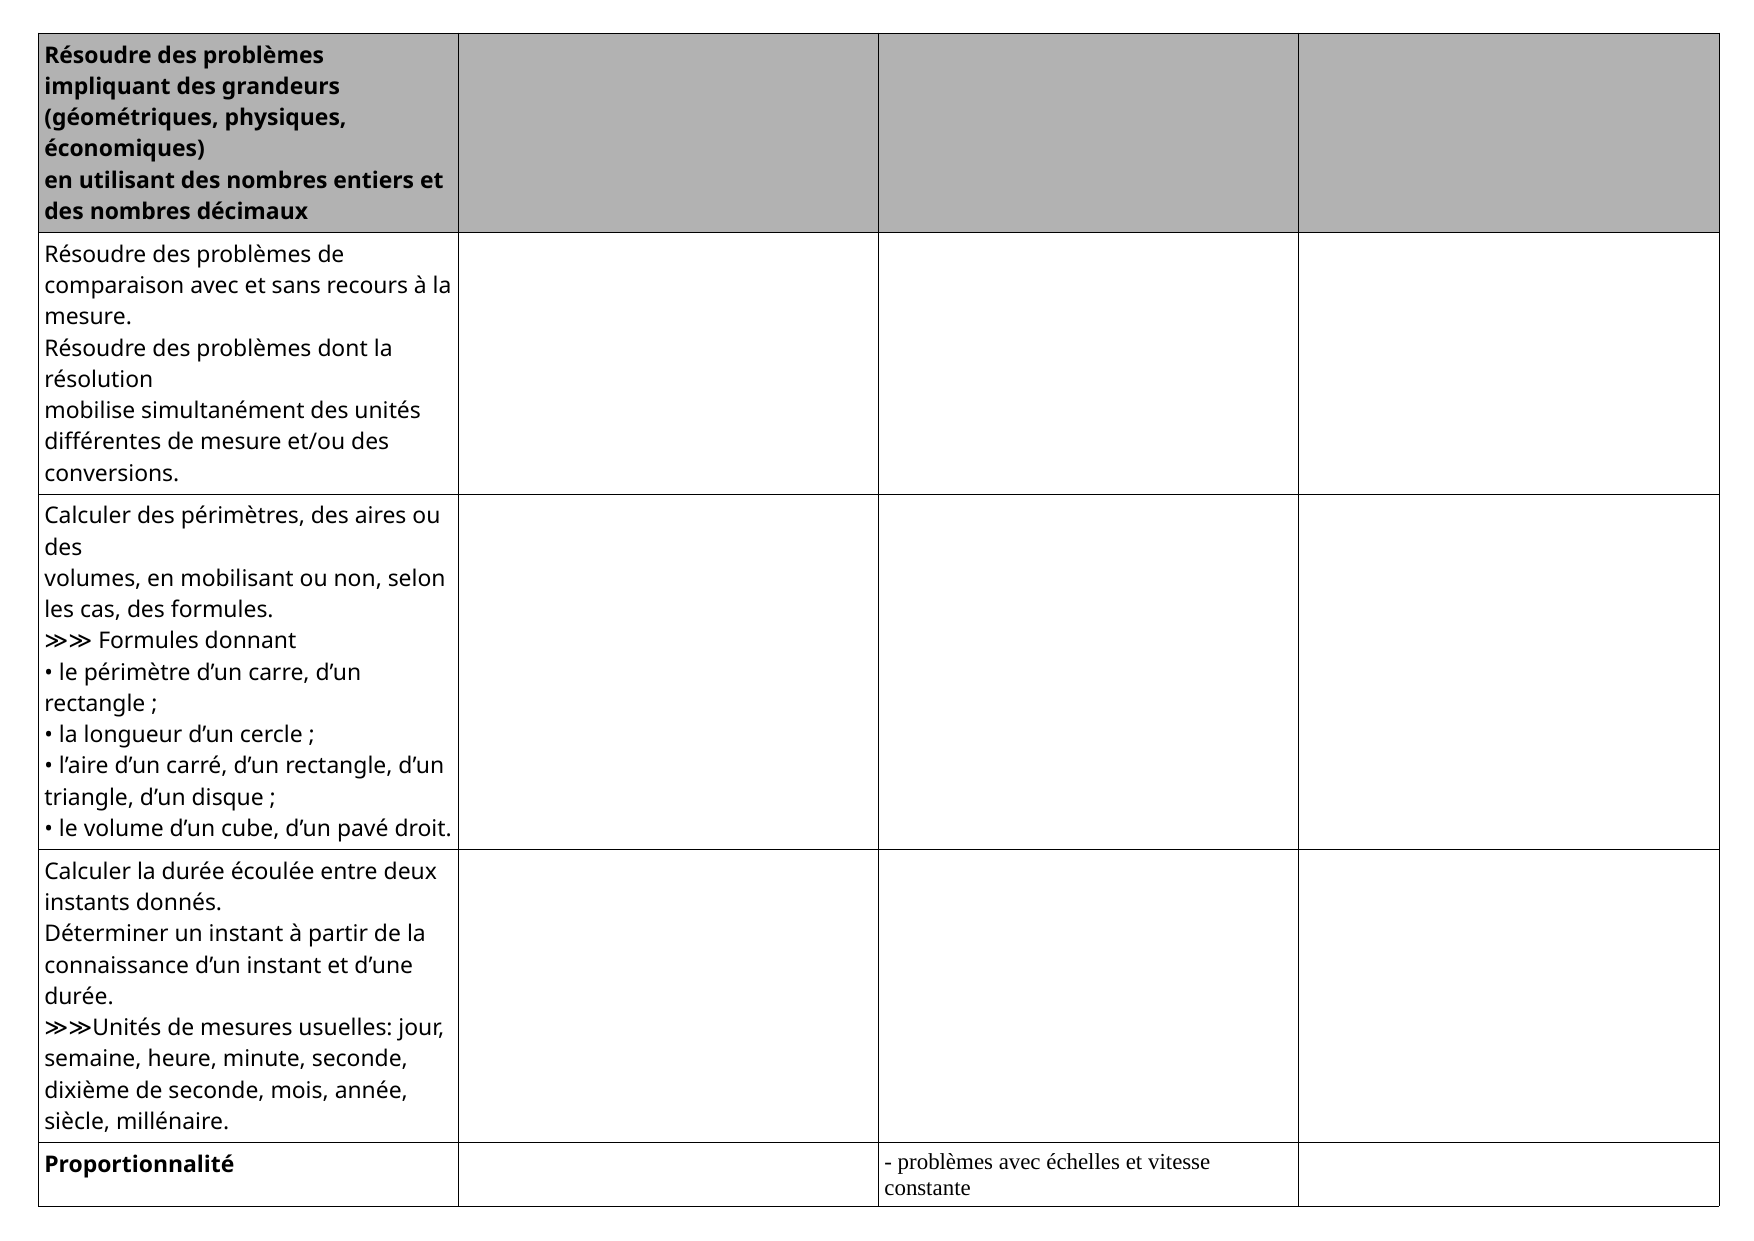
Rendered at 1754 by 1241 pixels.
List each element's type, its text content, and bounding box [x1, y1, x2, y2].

table_header Résoudre des problèmes de comparaison avec et sans recours à la mesure. Résoudre des problèmes dont la résolution mobilise simultanément des unités différentes de mesure et/ou des conversions. [39, 233, 458, 493]
table_header Calculer la durée écoulée entre deux instants donnés. Déterminer un instant à partir de la connaissance d’un instant et d’une durée. ≫≫Unités de mesures usuelles: jour, semaine, heure, minute, seconde, dixième de seconde, mois, année, siècle, millénaire. [39, 850, 458, 1142]
table_header [879, 495, 1298, 849]
table_header [879, 34, 1298, 232]
table_header [1299, 850, 1719, 1142]
table_header [459, 233, 878, 493]
table_header [879, 233, 1298, 493]
table_header Résoudre des problèmes impliquant des grandeurs (géométriques, physiques, économiques) en utilisant des nombres entiers et des nombres décimaux [39, 34, 458, 232]
table_header [459, 495, 878, 849]
table_header [1299, 1143, 1719, 1206]
table_header [459, 1143, 878, 1206]
table_header Calculer des périmètres, des aires ou des volumes, en mobilisant ou non, selon les cas, des formules. ≫≫ Formules donnant • le périmètre d’un carre, d’un rectangle ; • la longueur d’un cercle ; • l’aire d’un carré, d’un rectangle, d’un triangle, d’un disque ; • le volume d’un cube, d’un pavé droit. [39, 495, 458, 849]
table_header [459, 34, 878, 232]
table_header - problèmes avec échelles et vitesse constante [879, 1143, 1298, 1206]
table_header [1299, 34, 1719, 232]
table_header [1299, 233, 1719, 493]
table_header Proportionnalité [39, 1143, 458, 1206]
table_header [459, 850, 878, 1142]
table_header [1299, 495, 1719, 849]
table_header [879, 850, 1298, 1142]
